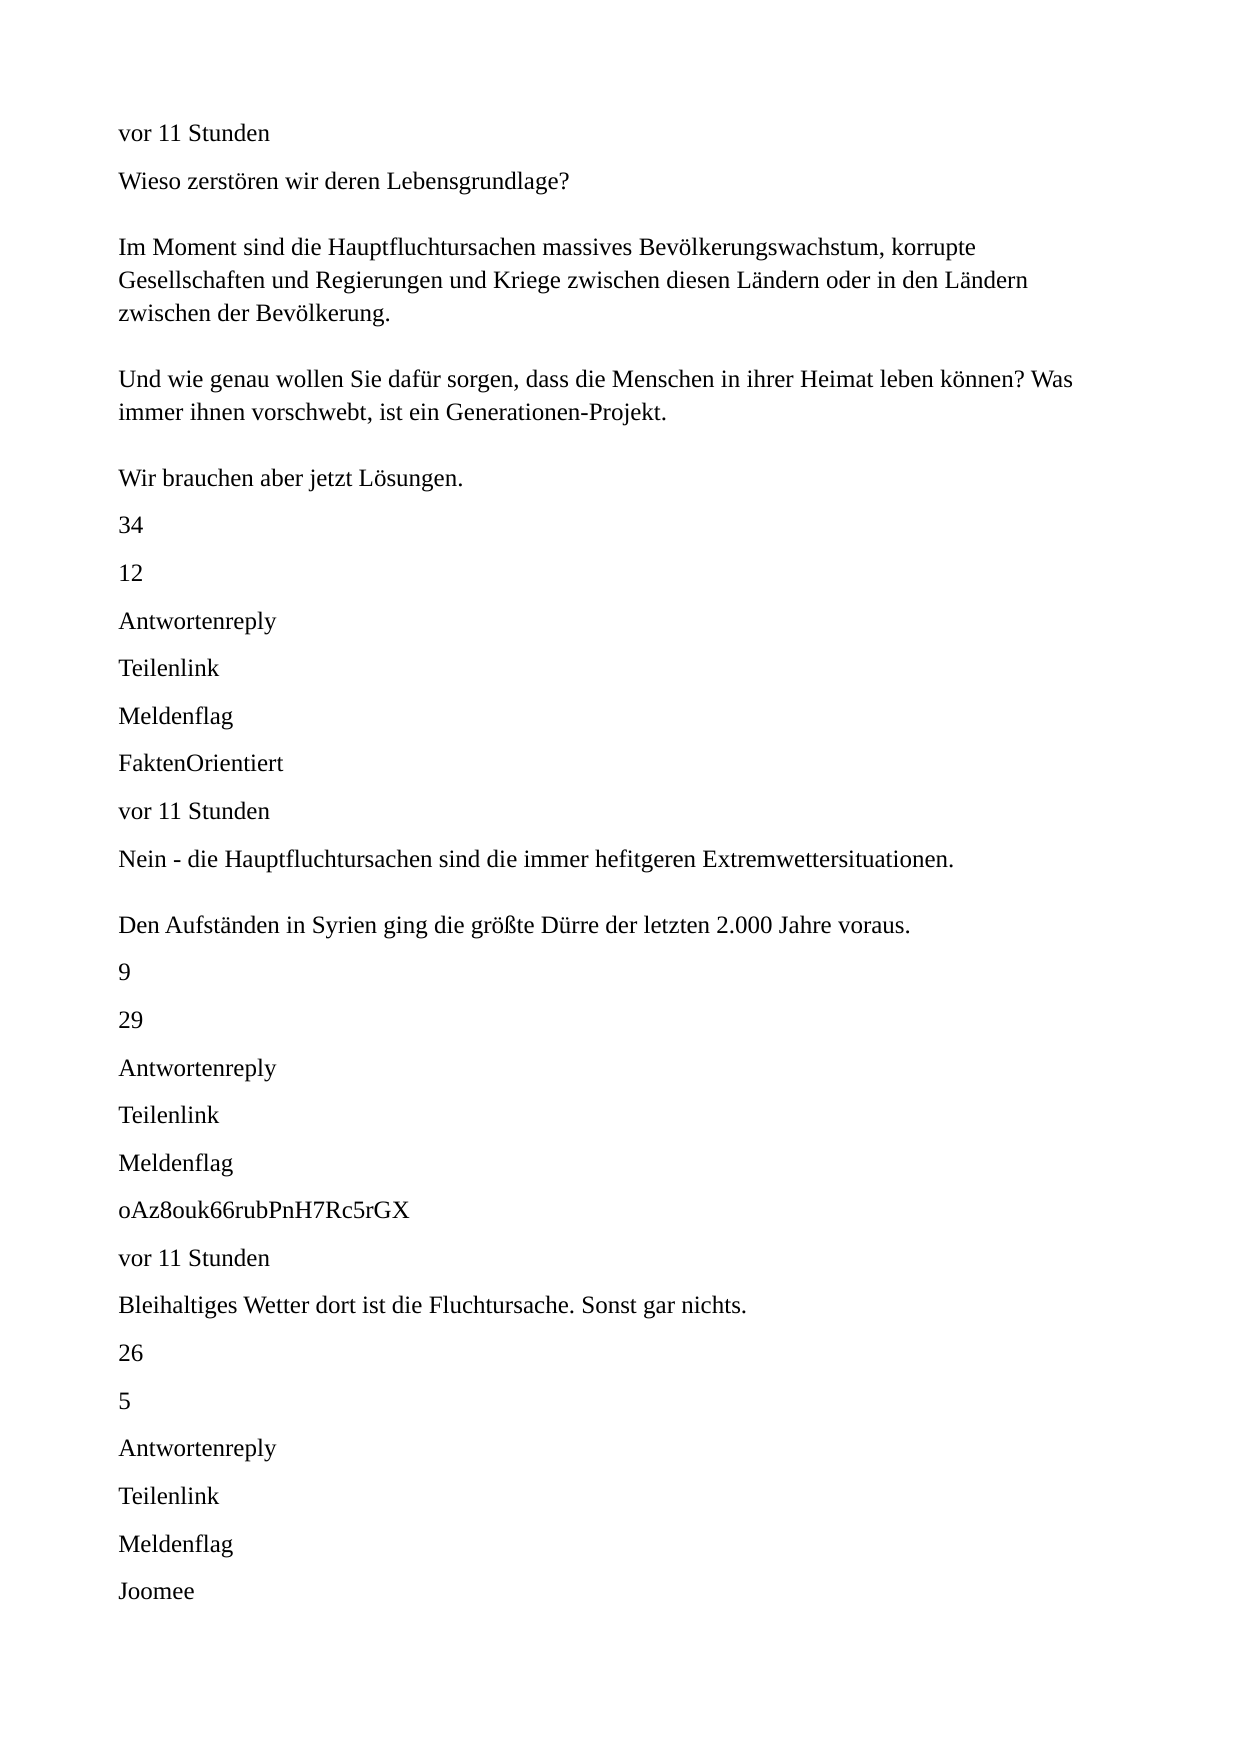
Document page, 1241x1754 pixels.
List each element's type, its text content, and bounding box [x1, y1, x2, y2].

text Nein - die Hauptfluchtursachen sind die immer hefitgeren Extremwettersituationen. Den Aufständen in Syrien ging die größte Dürre der letzten 2.000 Jahre voraus. [118, 844, 1122, 938]
text vor 11 Stunden [118, 1243, 1122, 1272]
text Antwortenreply [118, 1053, 1122, 1081]
text Teilenlink [118, 653, 1122, 682]
text 9 [118, 957, 1122, 986]
text Teilenlink [118, 1100, 1122, 1129]
text vor 11 Stunden [118, 796, 1122, 825]
text 29 [118, 1005, 1122, 1034]
text vor 11 Stunden [118, 118, 1122, 147]
text Meldenflag [118, 1148, 1122, 1177]
text Antwortenreply [118, 1433, 1122, 1462]
text oAz8ouk66rubPnH7Rc5rGX [118, 1195, 1122, 1224]
text Joomee [118, 1576, 1122, 1605]
text 5 [118, 1386, 1122, 1414]
text FaktenOrientiert [118, 748, 1122, 777]
text 26 [118, 1338, 1122, 1367]
text Antwortenreply [118, 606, 1122, 634]
text 12 [118, 558, 1122, 587]
text 34 [118, 511, 1122, 539]
text Meldenflag [118, 1529, 1122, 1557]
text Teilenlink [118, 1481, 1122, 1510]
text Wieso zerstören wir deren Lebensgrundlage? Im Moment sind die Hauptfluchtursachen massives Bevölkerungswachstum, korrupte Gesellschaften und Regierungen und Kriege zwischen diesen Ländern oder in den Ländern zwischen der Bevölkerung. Und wie genau wollen Sie dafür sorgen, dass die Menschen in ihrer Heimat leben können? Was immer ihnen vorschwebt, ist ein Generationen-Projekt. Wir brauchen aber jetzt Lösungen. [118, 166, 1122, 492]
text Bleihaltiges Wetter dort ist die Fluchtursache. Sonst gar nichts. [118, 1291, 1122, 1319]
text Meldenflag [118, 701, 1122, 730]
